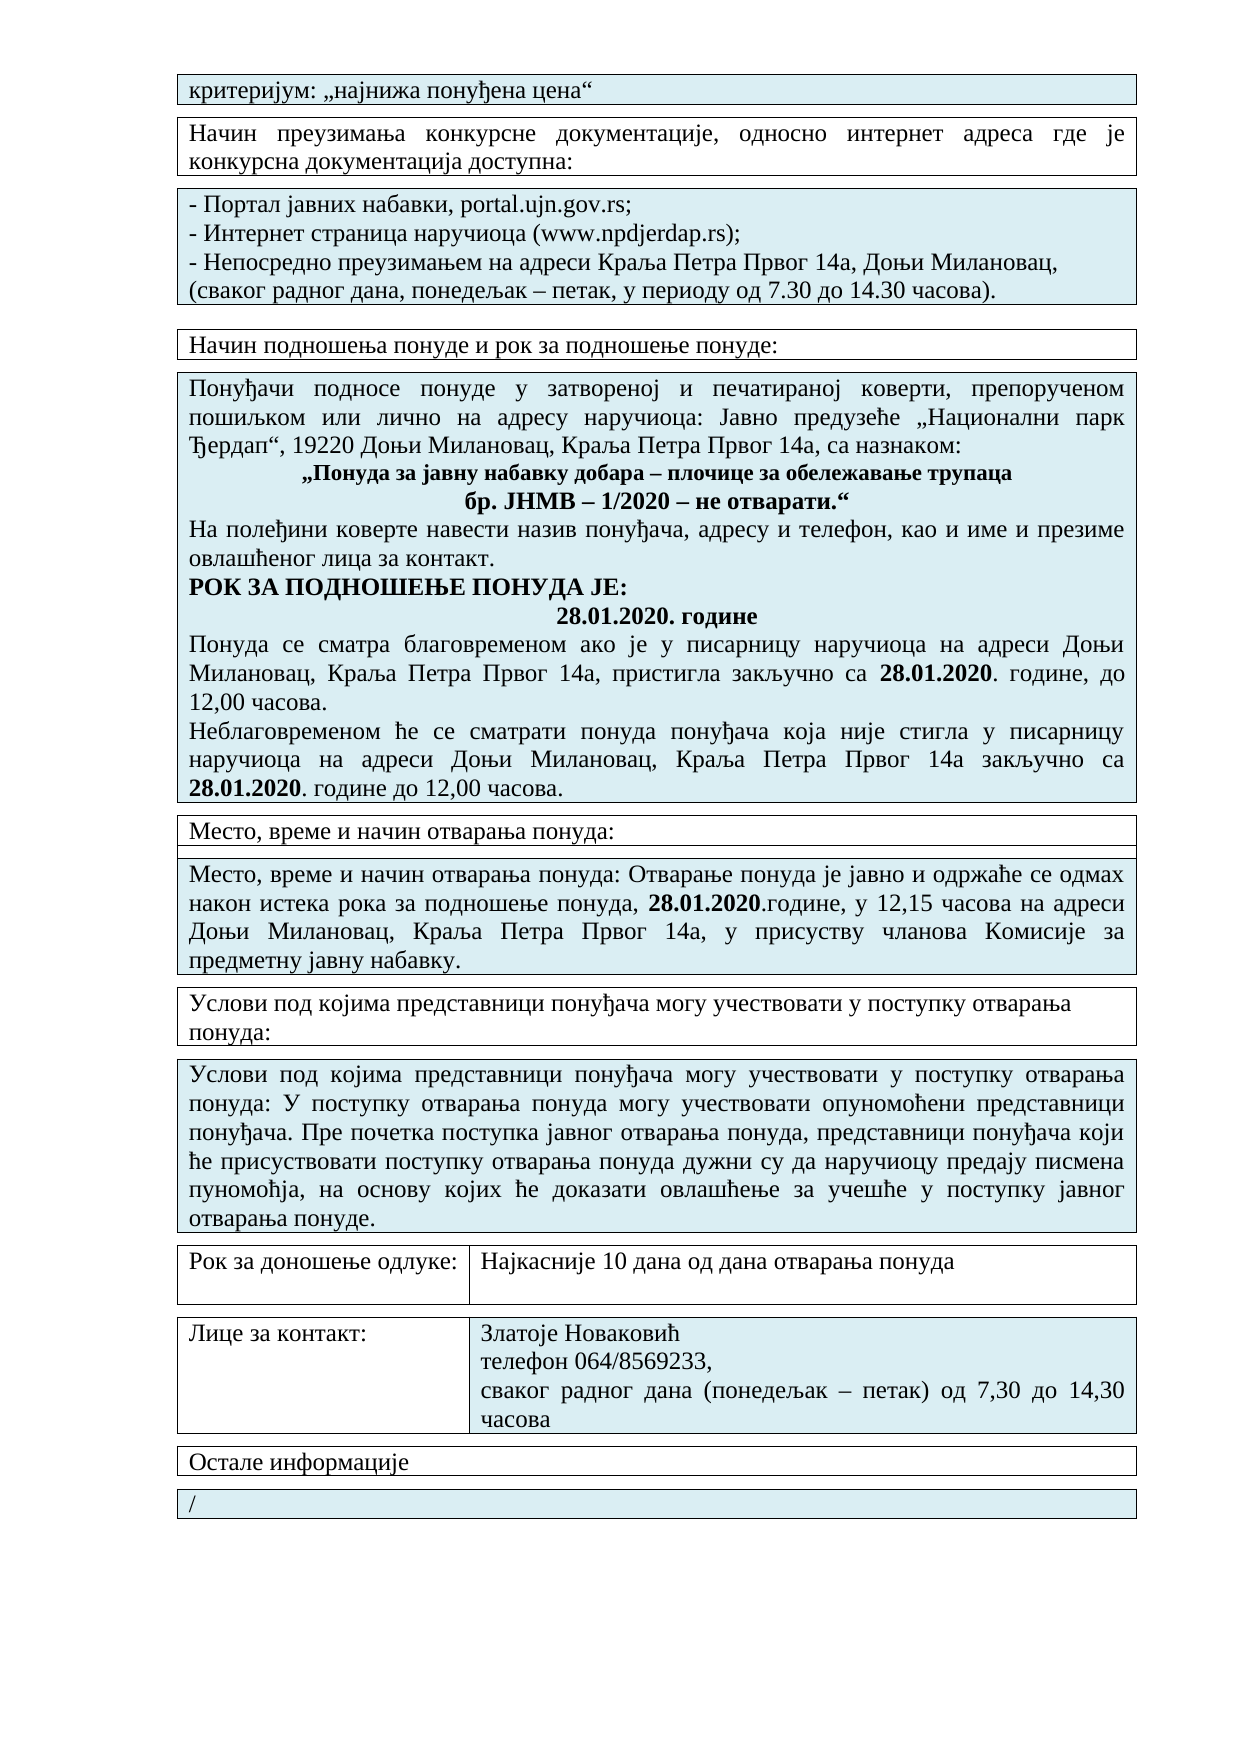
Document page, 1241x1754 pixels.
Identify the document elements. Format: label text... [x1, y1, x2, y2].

table_cell Место, време и начин отварања понуда: [178, 816, 1136, 845]
table_cell Остале информације [178, 1447, 1136, 1475]
table_cell [177, 105, 1137, 117]
table_cell [177, 975, 1137, 987]
table_cell [177, 1046, 1137, 1058]
table_cell [177, 360, 1137, 372]
table_cell / [178, 1490, 1136, 1518]
table_cell [177, 176, 1137, 188]
table_cell [177, 1476, 1137, 1488]
table_cell Рок за доношење одлуке: [178, 1246, 469, 1303]
table_cell Услови под којима представници понуђача могу учествовати у поступку отварања понуда: У поступку отварања понуда могу учествовати опуномоћени представници понуђача. Пре почетка поступка јавног отварања понуда, представници понуђача који ће присуствовати поступку отварања понуда дужни су да наручиоцу предају писмена пуномоћја, на основу којих ће доказати овлашћење за учешће у поступку јавног отварања понуде. [178, 1060, 1136, 1232]
table_cell [177, 305, 1137, 329]
table_cell Начин преузимања конкурсне документације, односно интернет адресa где је конкурсна документација доступна: [178, 118, 1136, 175]
table_cell Понуђачи подносе понуде у затвореној и печатираној коверти, препорученом пошиљком или лично на адресу наручиоца: Јавно предузеће „Национални парк Ђердап“, 19220 Доњи Милановац, Краља Петра Првог 14а, са назнаком: „Понуда за јавну набавку добара – плочице за обележавање трупаца бр. ЈНМВ – 1/2020 – не отварати.“ На полеђини коверте навести назив понуђача, адресу и телефон, као и име и презиме овлашћеног лица за контакт. РОК ЗА ПОДНОШЕЊЕ ПОНУДА ЈЕ: 28.01.2020. године Понуда се сматра благовременом ако је у писарницу наручиоца на адреси Доњи Милановац, Краља Петра Првог 14а, пристигла закључно са 28.01.2020. године, до 12,00 часова. Неблаговременом ће се сматрати понуда понуђача која није стигла у писарницу наручиоца на адреси Доњи Милановац, Краља Петра Првог 14а закључно са 28.01.2020. године до 12,00 часова. [178, 373, 1136, 802]
table_cell Лице за контакт: [178, 1318, 469, 1433]
table_cell - Портал јавних набавки, portal.ujn.gov.rs; - Интернет страница наручиоца (www.npdjerdap.rs); - Непосредно преузимањем на адреси Краља Петра Првог 14a, Доњи Милановац, (сваког радног дана, понедељак – петак, у периоду од 7.30 до 14.30 часова). [178, 189, 1136, 304]
table_cell Златоје Новаковић телефон 064/8569233, сваког радног дана (понедељак – петак) од 7,30 до 14,30 часова [470, 1318, 1136, 1433]
table_cell критеријум: „најнижа понуђена цена“ [178, 75, 1136, 104]
table_cell Место, време и начин отварања понуда: Отварање понуда је јавно и одржаће се одмах након истека рока за подношење понуда, 28.01.2020.године, у 12,15 часова на адреси Доњи Милановац, Краља Петра Првог 14а, у присуству чланова Комисије за предметну јавну набавку. [178, 859, 1136, 974]
table_cell [177, 1305, 1137, 1317]
table_cell Најкасније 10 дана од дана отварања понуда [470, 1246, 1136, 1303]
table_cell [177, 803, 1137, 815]
table_cell [178, 846, 1136, 858]
table_cell [177, 1233, 1137, 1245]
table_cell Услови под којима представници понуђача могу учествовати у поступку отварања понуда: [178, 988, 1136, 1045]
table_cell [177, 1434, 1137, 1446]
table_cell Начин подношења понуде и рок за подношење понуде: [178, 330, 1136, 359]
